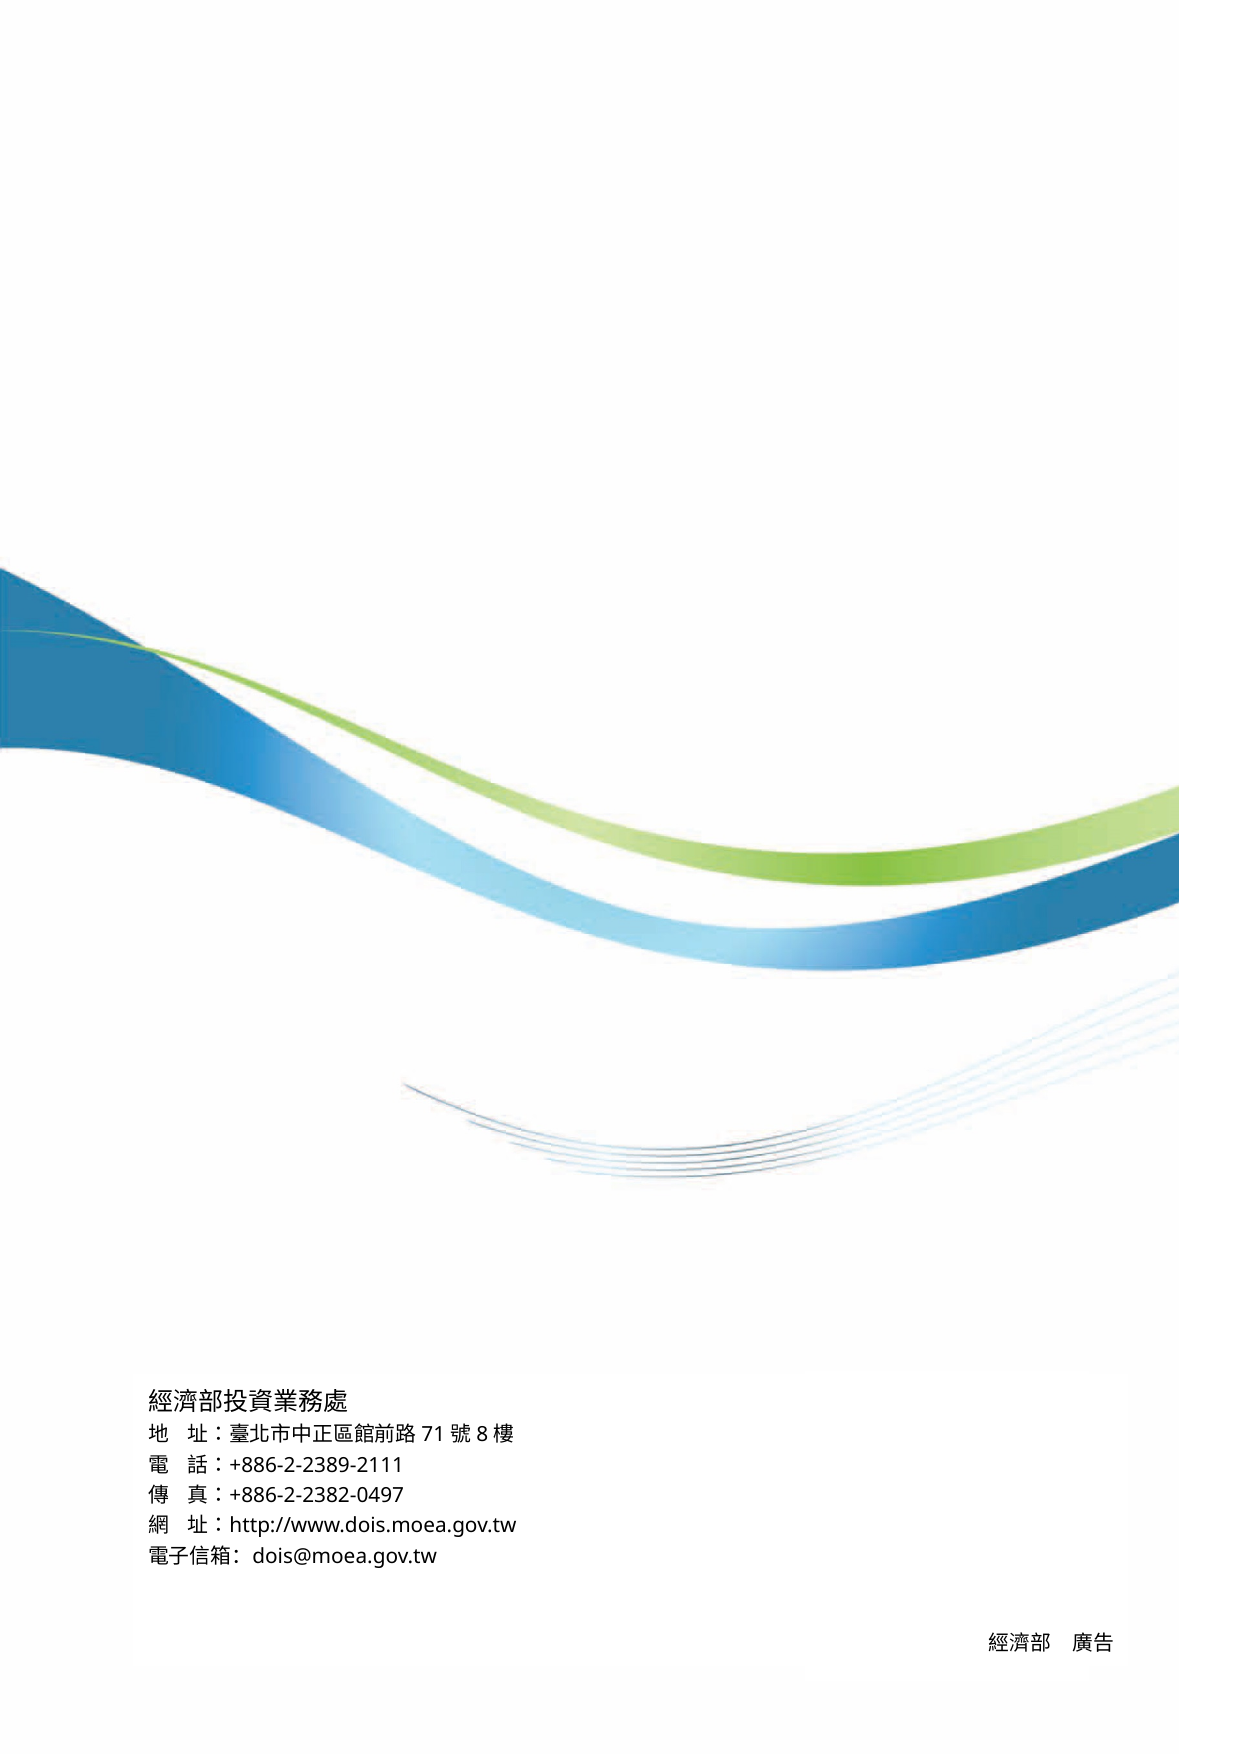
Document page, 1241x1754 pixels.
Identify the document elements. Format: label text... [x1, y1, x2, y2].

text 經濟部 廣告 [148, 1626, 1113, 1656]
text 電子信箱：dois@moea.gov.tw [148, 1539, 1113, 1569]
text 經濟部投資業務處 [148, 1381, 1113, 1418]
text 網 址：http://www.dois.moea.gov.tw [148, 1509, 1113, 1539]
text 傳 真：+886-2-2382-0497 [148, 1478, 1113, 1509]
text 地 址：臺北市中正區館前路 71 號 8 樓 [148, 1418, 1113, 1448]
text 電 話：+886-2-2389-2111 [148, 1448, 1113, 1478]
